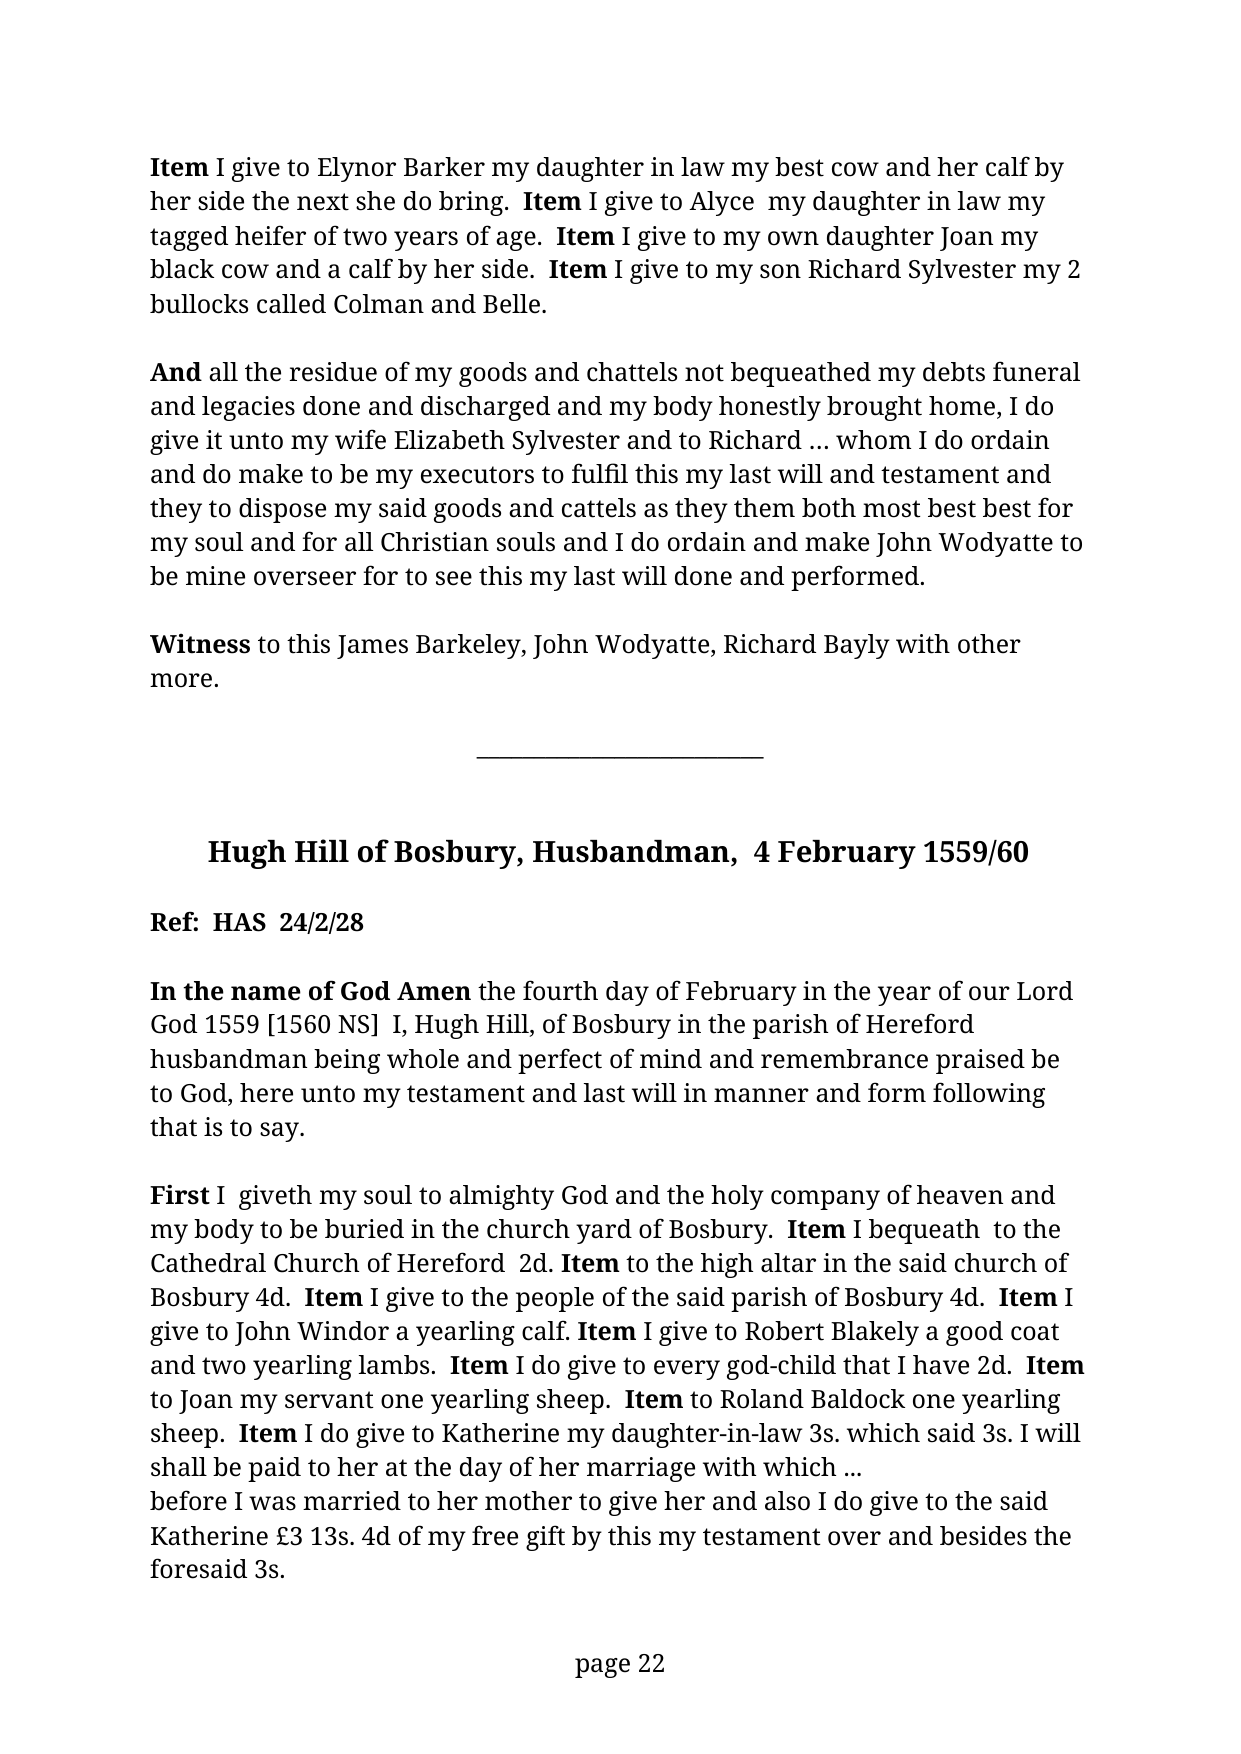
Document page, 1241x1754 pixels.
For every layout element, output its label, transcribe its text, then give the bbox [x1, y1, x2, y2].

text Hugh Hill of Bosbury, Husbandman, 4 February 1559/60 [150, 831, 1090, 871]
text In the name of God Amen the fourth day of February in the year of our Lord God 1559 [1560 NS] I, Hugh Hill, of Bosbury in the parish of Hereford husbandman being whole and perfect of mind and remembrance praised be to God, here unto my testament and last will in manner and form following that is to say. [150, 973, 1090, 1143]
text First I giveth my soul to almighty God and the holy company of heaven and my body to be buried in the church yard of Bosbury. Item I bequeath to the Cathedral Church of Hereford 2d. Item to the high altar in the said church of Bosbury 4d. Item I give to the people of the said parish of Bosbury 4d. Item I give to John Windor a yearling calf. Item I give to Robert Blakely a good coat and two yearling lambs. Item I do give to every god-child that I have 2d. Item to Joan my servant one yearling sheep. Item to Roland Baldock one yearling sheep. Item I do give to Katherine my daughter-in-law 3s. which said 3s. I will shall be paid to her at the day of her marriage with which ... [150, 1177, 1090, 1484]
text before I was married to her mother to give her and also I do give to the said Katherine £3 13s. 4d of my free gift by this my testament over and besides the foresaid 3s. [150, 1484, 1090, 1586]
text And all the residue of my goods and chattels not bequeathed my debts funeral and legacies done and discharged and my body honestly brought home, I do give it unto my wife Elizabeth Sylvester and to Richard … whom I do ordain and do make to be my executors to fulfil this my last will and testament and they to dispose my said goods and cattels as they them both most best best for my soul and for all Christian souls and I do ordain and make John Wodyatte to be mine overseer for to see this my last will done and performed. [150, 354, 1090, 593]
text _________________________ [150, 729, 1090, 763]
text Ref: HAS 24/2/28 [150, 905, 1090, 939]
text Item I give to Elynor Barker my daughter in law my best cow and her calf by her side the next she do bring. Item I give to Alyce my daughter in law my tagged heifer of two years of age. Item I give to my own daughter Joan my black cow and a calf by her side. Item I give to my son Richard Sylvester my 2 bullocks called Colman and Belle. [150, 150, 1090, 320]
text Witness to this James Barkeley, John Wodyatte, Richard Bayly with other more. [150, 627, 1090, 695]
